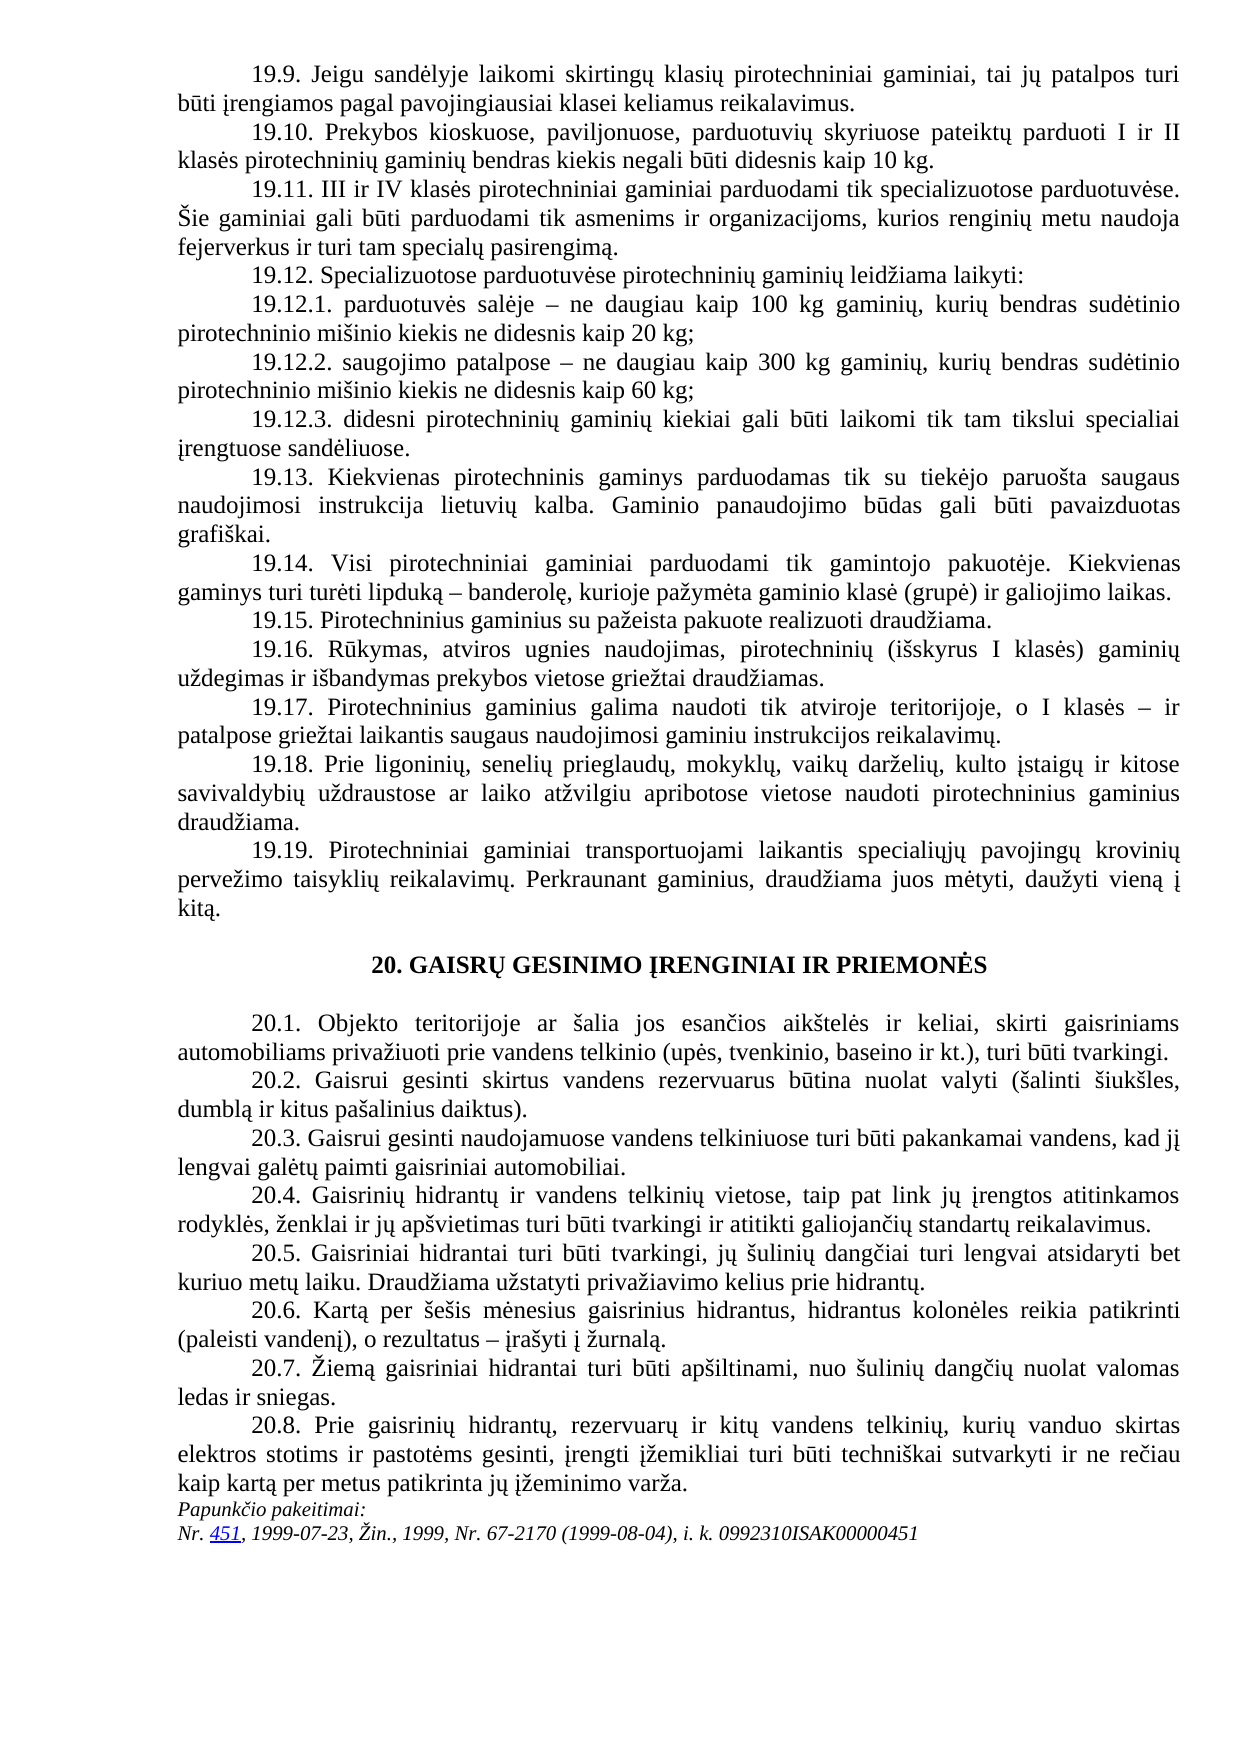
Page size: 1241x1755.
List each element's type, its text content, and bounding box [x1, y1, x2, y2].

text 20. GAISRŲ GESINIMO ĮRENGINIAI IR PRIEMONĖS [177, 950, 1181, 979]
text 19.11. III ir IV klasės pirotechniniai gaminiai parduodami tik specializuotose parduotuvėse. Šie gaminiai gali būti parduodami tik asmenims ir organizacijoms, kurios renginių metu naudoja fejerverkus ir turi tam specialų pasirengimą. [177, 174, 1181, 260]
text Papunkčio pakeitimai: [177, 1497, 1181, 1521]
text 20.2. Gaisrui gesinti skirtus vandens rezervuarus būtina nuolat valyti (šalinti šiukšles, dumblą ir kitus pašalinius daiktus). [177, 1065, 1181, 1123]
text 19.19. Pirotechniniai gaminiai transportuojami laikantis specialiųjų pavojingų krovinių pervežimo taisyklių reikalavimų. Perkraunant gaminius, draudžiama juos mėtyti, daužyti vieną į kitą. [177, 835, 1181, 922]
text 20.3. Gaisrui gesinti naudojamuose vandens telkiniuose turi būti pakankamai vandens, kad jį lengvai galėtų paimti gaisriniai automobiliai. [177, 1123, 1181, 1180]
text 19.15. Pirotechninius gaminius su pažeista pakuote realizuoti draudžiama. [177, 605, 1181, 634]
text 20.6. Kartą per šešis mėnesius gaisrinius hidrantus, hidrantus kolonėles reikia patikrinti (paleisti vandenį), o rezultatus – įrašyti į žurnalą. [177, 1295, 1181, 1353]
text 20.7. Žiemą gaisriniai hidrantai turi būti apšiltinami, nuo šulinių dangčių nuolat valomas ledas ir sniegas. [177, 1353, 1181, 1410]
text 19.18. Prie ligoninių, senelių prieglaudų, mokyklų, vaikų darželių, kulto įstaigų ir kitose savivaldybių uždraustose ar laiko atžvilgiu apribotose vietose naudoti pirotechninius gaminius draudžiama. [177, 749, 1181, 835]
text 19.12.2. saugojimo patalpose – ne daugiau kaip 300 kg gaminių, kurių bendras sudėtinio pirotechninio mišinio kiekis ne didesnis kaip 60 kg; [177, 347, 1181, 404]
text 19.16. Rūkymas, atviros ugnies naudojimas, pirotechninių (išskyrus I klasės) gaminių uždegimas ir išbandymas prekybos vietose griežtai draudžiamas. [177, 634, 1181, 692]
text 19.12.1. parduotuvės salėje – ne daugiau kaip 100 kg gaminių, kurių bendras sudėtinio pirotechninio mišinio kiekis ne didesnis kaip 20 kg; [177, 289, 1181, 347]
text 20.8. Prie gaisrinių hidrantų, rezervuarų ir kitų vandens telkinių, kurių vanduo skirtas elektros stotims ir pastotėms gesinti, įrengti įžemikliai turi būti techniškai sutvarkyti ir ne rečiau kaip kartą per metus patikrinta jų įžeminimo varža. [177, 1410, 1181, 1497]
text 19.17. Pirotechninius gaminius galima naudoti tik atviroje teritorijoje, o I klasės – ir patalpose griežtai laikantis saugaus naudojimosi gaminiu instrukcijos reikalavimų. [177, 692, 1181, 749]
text 19.12.3. didesni pirotechninių gaminių kiekiai gali būti laikomi tik tam tikslui specialiai įrengtuose sandėliuose. [177, 404, 1181, 462]
text 20.1. Objekto teritorijoje ar šalia jos esančios aikštelės ir keliai, skirti gaisriniams automobiliams privažiuoti prie vandens telkinio (upės, tvenkinio, baseino ir kt.), turi būti tvarkingi. [177, 1008, 1181, 1065]
text 20.4. Gaisrinių hidrantų ir vandens telkinių vietose, taip pat link jų įrengtos atitinkamos rodyklės, ženklai ir jų apšvietimas turi būti tvarkingi ir atitikti galiojančių standartų reikalavimus. [177, 1180, 1181, 1238]
text 19.12. Specializuotose parduotuvėse pirotechninių gaminių leidžiama laikyti: [177, 260, 1181, 289]
text 19.14. Visi pirotechniniai gaminiai parduodami tik gamintojo pakuotėje. Kiekvienas gaminys turi turėti lipduką – banderolę, kurioje pažymėta gaminio klasė (grupė) ir galiojimo laikas. [177, 548, 1181, 605]
text 20.5. Gaisriniai hidrantai turi būti tvarkingi, jų šulinių dangčiai turi lengvai atsidaryti bet kuriuo metų laiku. Draudžiama užstatyti privažiavimo kelius prie hidrantų. [177, 1238, 1181, 1295]
text Nr. 451, 1999-07-23, Žin., 1999, Nr. 67-2170 (1999-08-04), i. k. 0992310ISAK00000451 [177, 1521, 1181, 1545]
text 19.9. Jeigu sandėlyje laikomi skirtingų klasių pirotechniniai gaminiai, tai jų patalpos turi būti įrengiamos pagal pavojingiausiai klasei keliamus reikalavimus. [177, 59, 1181, 117]
text 19.13. Kiekvienas pirotechninis gaminys parduodamas tik su tiekėjo paruošta saugaus naudojimosi instrukcija lietuvių kalba. Gaminio panaudojimo būdas gali būti pavaizduotas grafiškai. [177, 462, 1181, 548]
text 19.10. Prekybos kioskuose, paviljonuose, parduotuvių skyriuose pateiktų parduoti I ir II klasės pirotechninių gaminių bendras kiekis negali būti didesnis kaip 10 kg. [177, 117, 1181, 174]
